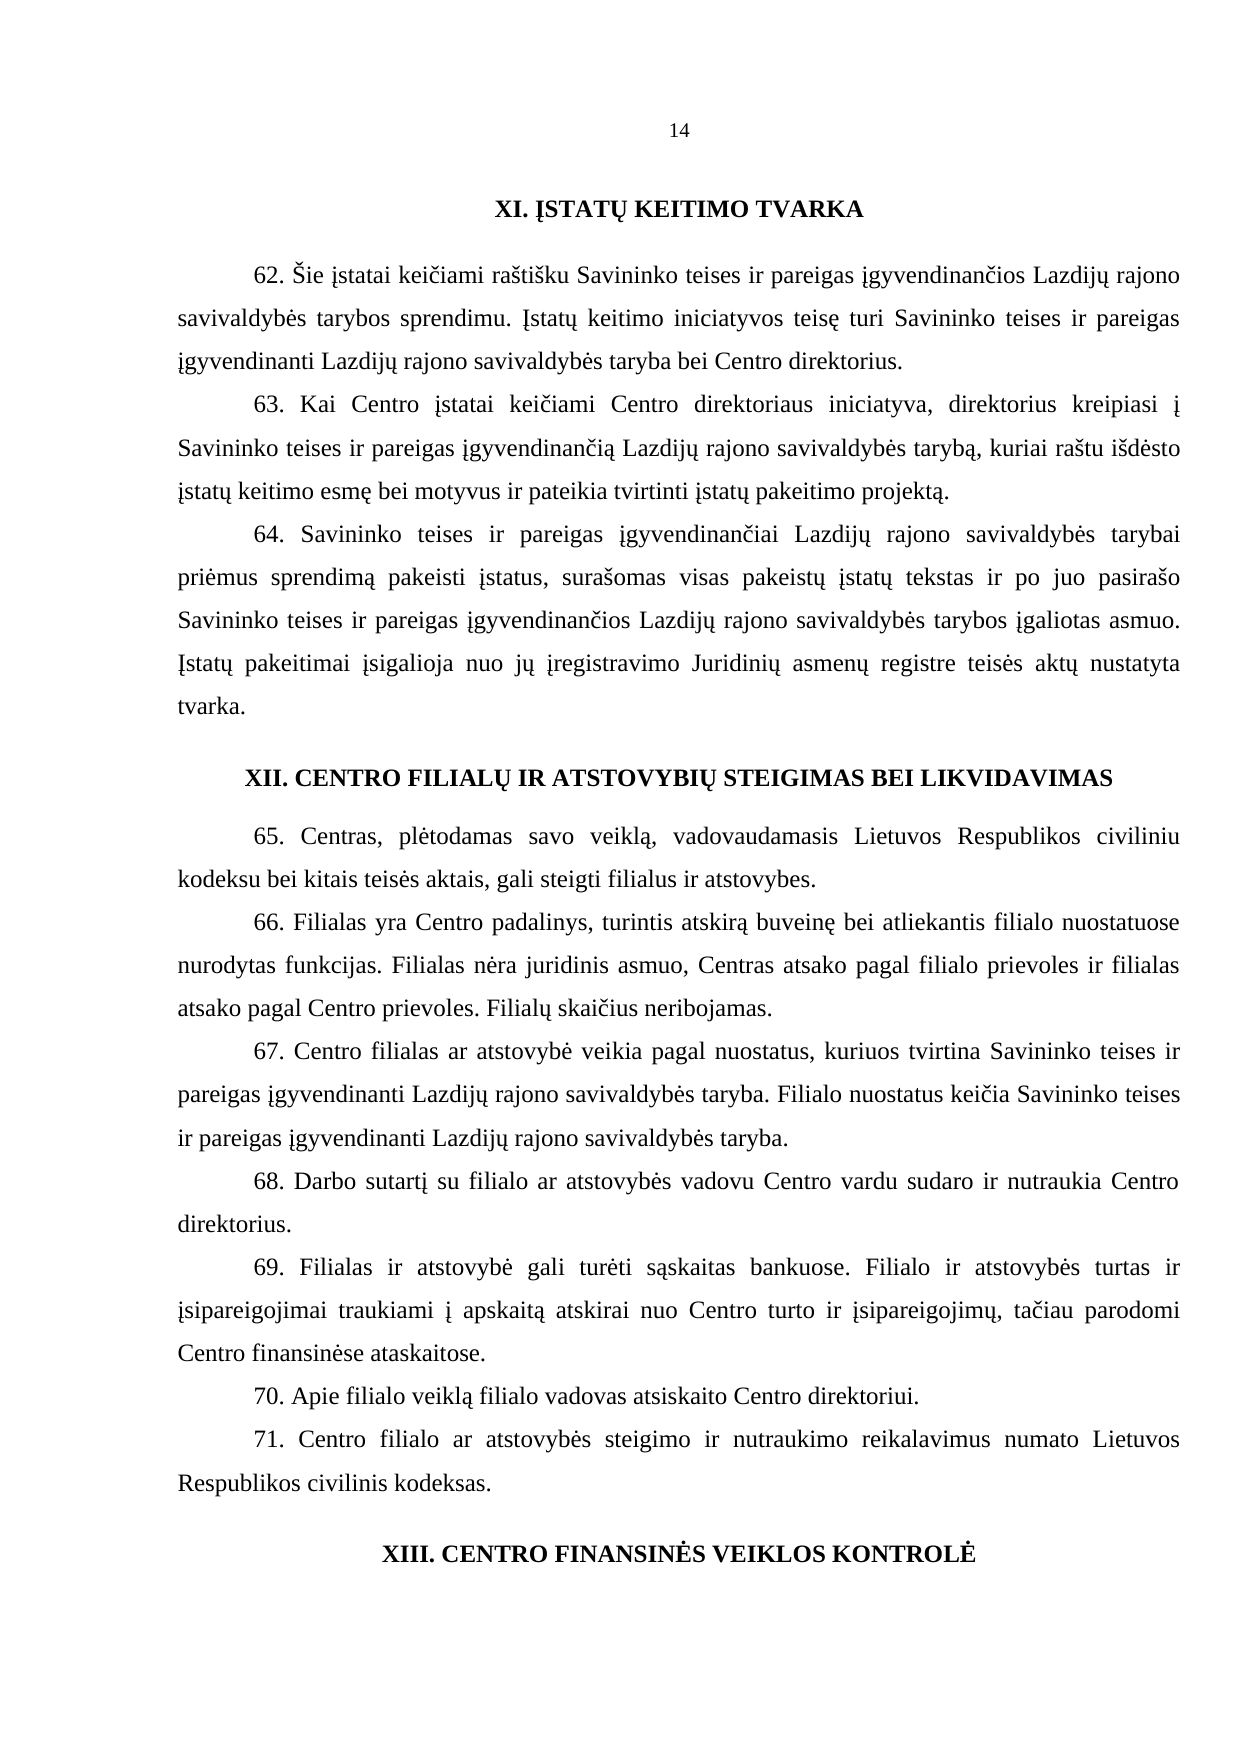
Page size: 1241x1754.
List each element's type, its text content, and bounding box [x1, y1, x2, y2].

text 62. Šie įstatai keičiami raštišku Savininko teises ir pareigas įgyvendinančios Lazdijų rajono savivaldybės tarybos sprendimu. Įstatų keitimo iniciatyvos teisę turi Savininko teises ir pareigas įgyvendinanti Lazdijų rajono savivaldybės taryba bei Centro direktorius. [177, 260, 1181, 375]
text 65. Centras, plėtodamas savo veiklą, vadovaudamasis Lietuvos Respublikos civiliniu kodeksu bei kitais teisės aktais, gali steigti filialus ir atstovybes. [177, 821, 1181, 893]
text 64. Savininko teises ir pareigas įgyvendinančiai Lazdijų rajono savivaldybės tarybai priėmus sprendimą pakeisti įstatus, surašomas visas pakeistų įstatų tekstas ir po juo pasirašo Savininko teises ir pareigas įgyvendinančios Lazdijų rajono savivaldybės tarybos įgaliotas asmuo. Įstatų pakeitimai įsigalioja nuo jų įregistravimo Juridinių asmenų registre teisės aktų nustatyta tvarka. [177, 519, 1181, 720]
text 68. Darbo sutartį su filialo ar atstovybės vadovu Centro vardu sudaro ir nutraukia Centro direktorius. [177, 1166, 1181, 1238]
text 63. Kai Centro įstatai keičiami Centro direktoriaus iniciatyva, direktorius kreipiasi į Savininko teises ir pareigas įgyvendinančią Lazdijų rajono savivaldybės tarybą, kuriai raštu išdėsto įstatų keitimo esmę bei motyvus ir pateikia tvirtinti įstatų pakeitimo projektą. [177, 389, 1181, 504]
text 69. Filialas ir atstovybė gali turėti sąskaitas bankuose. Filialo ir atstovybės turtas ir įsipareigojimai traukiami į apskaitą atskirai nuo Centro turto ir įsipareigojimų, tačiau parodomi Centro finansinėse ataskaitose. [177, 1252, 1181, 1367]
text 71. Centro filialo ar atstovybės steigimo ir nutraukimo reikalavimus numato Lietuvos Respublikos civilinis kodeksas. [177, 1424, 1181, 1496]
text 66. Filialas yra Centro padalinys, turintis atskirą buveinę bei atliekantis filialo nuostatuose nurodytas funkcijas. Filialas nėra juridinis asmuo, Centras atsako pagal filialo prievoles ir filialas atsako pagal Centro prievoles. Filialų skaičius neribojamas. [177, 907, 1181, 1022]
text 70. Apie filialo veiklą filialo vadovas atsiskaito Centro direktoriui. [177, 1381, 1181, 1410]
text 67. Centro filialas ar atstovybė veikia pagal nuostatus, kuriuos tvirtina Savininko teises ir pareigas įgyvendinanti Lazdijų rajono savivaldybės taryba. Filialo nuostatus keičia Savininko teises ir pareigas įgyvendinanti Lazdijų rajono savivaldybės taryba. [177, 1036, 1181, 1151]
text XI. ĮSTATŲ KEITIMO TVARKA [177, 185, 1181, 223]
text XII. CENTRO FILIALŲ IR ATSTOVYBIŲ STEIGIMAS BEI LIKVIDAVIMAS [177, 763, 1181, 792]
text XIII. CENTRO FINANSINĖS VEIKLOS KONTROLĖ [177, 1539, 1181, 1568]
